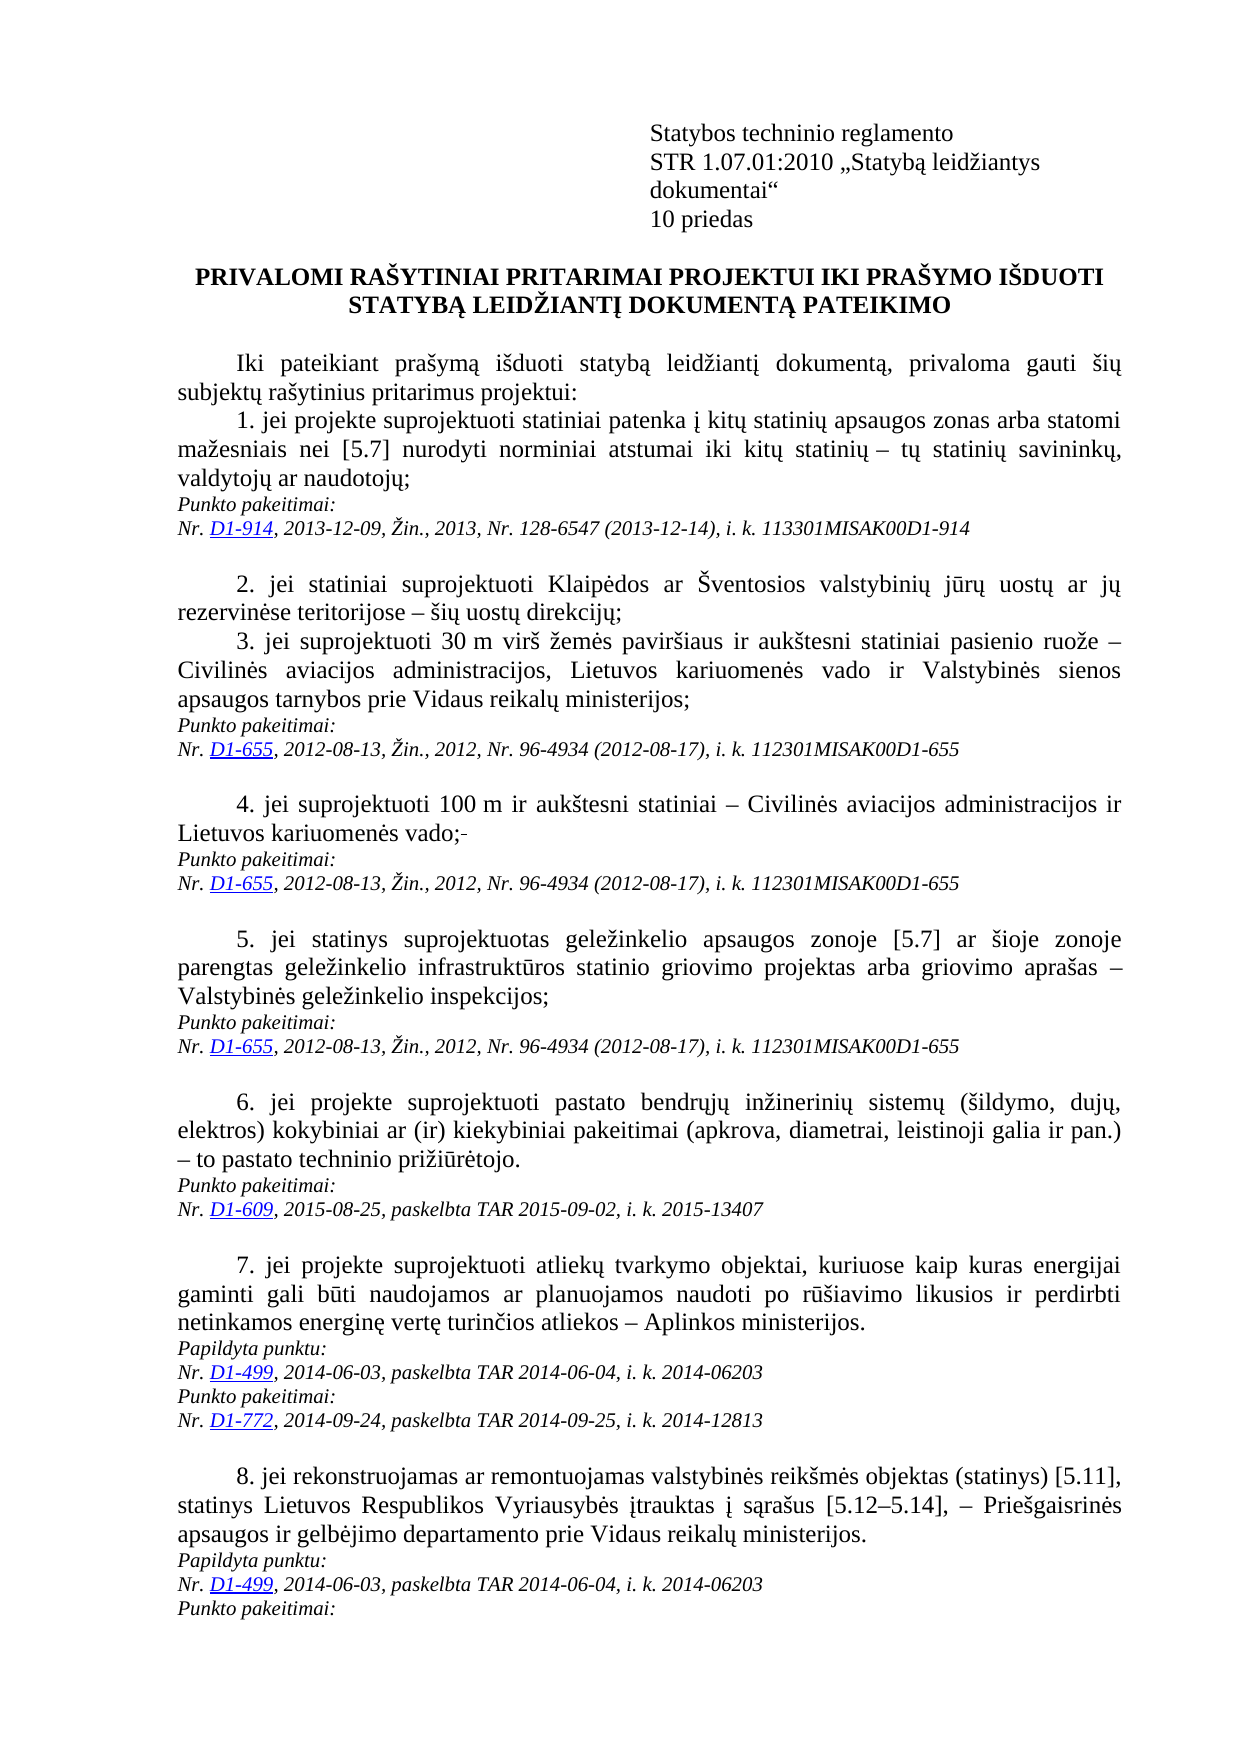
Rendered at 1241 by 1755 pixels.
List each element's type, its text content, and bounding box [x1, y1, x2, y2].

text 2. jei statiniai suprojektuoti Klaipėdos ar Šventosios valstybinių jūrų uostų ar jų rezervinėse teritorijose – šių uostų direkcijų; [177, 569, 1122, 626]
text Papildyta punktu: [177, 1547, 1122, 1572]
text 6. jei projekte suprojektuoti pastato bendrųjų inžinerinių sistemų (šildymo, dujų, elektros) kokybiniai ar (ir) kiekybiniai pakeitimai (apkrova, diametrai, leistinoji galia ir pan.) – to pastato techninio prižiūrėtojo. [177, 1087, 1122, 1173]
text STR 1.07.01:2010 „Statybą leidžiantys dokumentai“ [649, 147, 1122, 204]
text Nr. D1-914, 2013-12-09, Žin., 2013, Nr. 128-6547 (2013-12-14), i. k. 113301MISAK00D1-914 [177, 516, 1122, 540]
text Punkto pakeitimai: [177, 712, 1122, 737]
text Nr. D1-609, 2015-08-25, paskelbta TAR 2015-09-02, i. k. 2015-13407 [177, 1197, 1122, 1221]
text Nr. D1-772, 2014-09-24, paskelbta TAR 2014-09-25, i. k. 2014-12813 [177, 1408, 1122, 1432]
text Nr. D1-655, 2012-08-13, Žin., 2012, Nr. 96-4934 (2012-08-17), i. k. 112301MISAK00D1-655 [177, 1034, 1122, 1058]
text Iki pateikiant prašymą išduoti statybą leidžiantį dokumentą, privaloma gauti šių subjektų rašytinius pritarimus projektui: [177, 348, 1122, 406]
text Nr. D1-499, 2014-06-03, paskelbta TAR 2014-06-04, i. k. 2014-06203 [177, 1360, 1122, 1384]
text Punkto pakeitimai: [177, 1010, 1122, 1034]
text Statybos techninio reglamento [649, 118, 1122, 147]
text Nr. D1-655, 2012-08-13, Žin., 2012, Nr. 96-4934 (2012-08-17), i. k. 112301MISAK00D1-655 [177, 737, 1122, 761]
text 7. jei projekte suprojektuoti atliekų tvarkymo objektai, kuriuose kaip kuras energijai gaminti gali būti naudojamos ar planuojamos naudoti po rūšiavimo likusios ir perdirbti netinkamos energinę vertę turinčios atliekos – Aplinkos ministerijos. [177, 1250, 1122, 1336]
text 1. jei projekte suprojektuoti statiniai patenka į kitų statinių apsaugos zonas arba statomi mažesniais nei [5.7] nurodyti norminiai atstumai iki kitų statinių – tų statinių savininkų, valdytojų ar naudotojų; [177, 406, 1122, 492]
text Punkto pakeitimai: [177, 847, 1122, 871]
text 4. jei suprojektuoti 100 m ir aukštesni statiniai – Civilinės aviacijos administracijos ir Lietuvos kariuomenės vado; [177, 789, 1122, 847]
text 8. jei rekonstruojamas ar remontuojamas valstybinės reikšmės objektas (statinys) [5.11], statinys Lietuvos Respublikos Vyriausybės įtrauktas į sąrašus [5.12–5.14], – Priešgaisrinės apsaugos ir gelbėjimo departamento prie Vidaus reikalų ministerijos. [177, 1461, 1122, 1547]
text Punkto pakeitimai: [177, 1384, 1122, 1408]
text 5. jei statinys suprojektuotas geležinkelio apsaugos zonoje [5.7] ar šioje zonoje parengtas geležinkelio infrastruktūros statinio griovimo projektas arba griovimo aprašas – Valstybinės geležinkelio inspekcijos; [177, 924, 1122, 1010]
text Nr. D1-499, 2014-06-03, paskelbta TAR 2014-06-04, i. k. 2014-06203 [177, 1572, 1122, 1596]
text 3. jei suprojektuoti 30 m virš žemės paviršiaus ir aukštesni statiniai pasienio ruože – Civilinės aviacijos administracijos, Lietuvos kariuomenės vado ir Valstybinės sienos apsaugos tarnybos prie Vidaus reikalų ministerijos; [177, 626, 1122, 712]
text 10 priedas [649, 204, 1122, 233]
text Punkto pakeitimai: [177, 492, 1122, 516]
text Punkto pakeitimai: [177, 1596, 1122, 1620]
text PRIVALOMI RAŠYTINIAI PRITARIMAI PROJEKTUI IKI PRAŠYMO IŠDUOTI STATYBĄ LEIDŽIANTĮ DOKUMENTĄ PATEIKIMO [177, 262, 1122, 319]
text Nr. D1-655, 2012-08-13, Žin., 2012, Nr. 96-4934 (2012-08-17), i. k. 112301MISAK00D1-655 [177, 871, 1122, 895]
text Punkto pakeitimai: [177, 1173, 1122, 1197]
text Papildyta punktu: [177, 1336, 1122, 1360]
